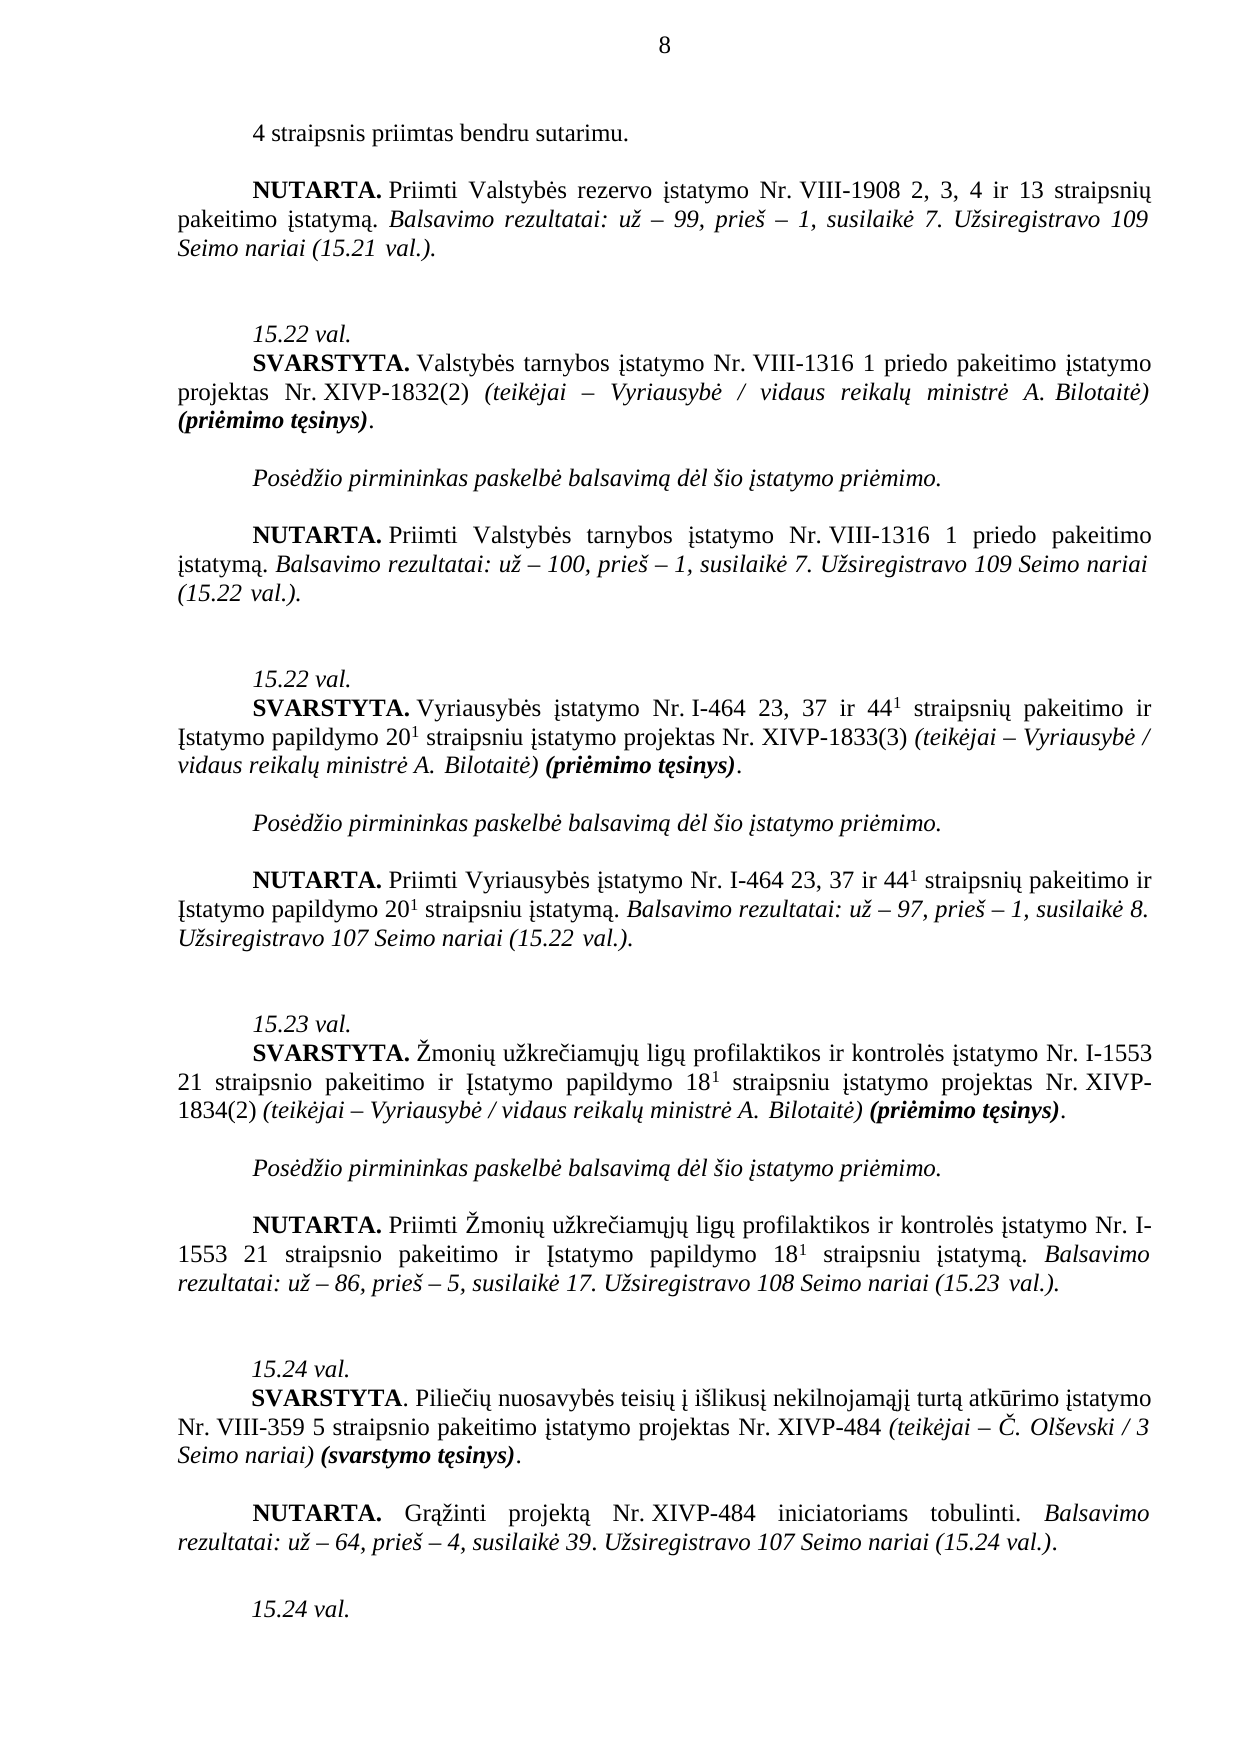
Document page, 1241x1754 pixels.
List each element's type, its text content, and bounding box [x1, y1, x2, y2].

text NUTARTA. Priimti Vyriausybės įstatymo Nr. I-464 23, 37 ir 441 straipsnių pakeitimo ir Įstatymo papildymo 201 straipsniu įstatymą. Balsavimo rezultatai: už – 97, prieš – 1, susilaikė 8. Užsiregistravo 107 Seimo nariai (15.22 val.). [177, 866, 1152, 952]
text 15.22 val. [177, 319, 1152, 348]
text 4 straipsnis priimtas bendru sutarimu. [177, 118, 1152, 147]
text 15.24 val. [177, 1354, 1152, 1383]
text NUTARTA. Grąžinti projektą Nr. XIVP-484 iniciatoriams tobulinti. Balsavimo rezultatai: už – 64, prieš – 4, susilaikė 39. Užsiregistravo 107 Seimo nariai (15.24 val.). [177, 1498, 1152, 1556]
text SVARSTYTA. Valstybės tarnybos įstatymo Nr. VIII-1316 1 priedo pakeitimo įstatymo projektas Nr. XIVP-1832(2) (teikėjai – Vyriausybė / vidaus reikalų ministrė A. Bilotaitė) (priėmimo tęsinys). [177, 348, 1152, 434]
text NUTARTA. Priimti Valstybės rezervo įstatymo Nr. VIII-1908 2, 3, 4 ir 13 straipsnių pakeitimo įstatymą. Balsavimo rezultatai: už – 99, prieš – 1, susilaikė 7. Užsiregistravo 109 Seimo nariai (15.21 val.). [177, 176, 1152, 262]
text SVARSTYTA. Vyriausybės įstatymo Nr. I-464 23, 37 ir 441 straipsnių pakeitimo ir Įstatymo papildymo 201 straipsniu įstatymo projektas Nr. XIVP-1833(3) (teikėjai – Vyriausybė / vidaus reikalų ministrė A. Bilotaitė) (priėmimo tęsinys). [177, 693, 1152, 779]
text 15.23 val. [177, 1009, 1152, 1038]
text 15.22 val. [177, 664, 1152, 693]
text SVARSTYTA. Žmonių užkrečiamųjų ligų profilaktikos ir kontrolės įstatymo Nr. I-1553 21 straipsnio pakeitimo ir Įstatymo papildymo 181 straipsniu įstatymo projektas Nr. XIVP-1834(2) (teikėjai – Vyriausybė / vidaus reikalų ministrė A. Bilotaitė) (priėmimo tęsinys). [177, 1038, 1152, 1124]
text SVARSTYTA. Piliečių nuosavybės teisių į išlikusį nekilnojamąjį turtą atkūrimo įstatymo Nr. VIII-359 5 straipsnio pakeitimo įstatymo projektas Nr. XIVP-484 (teikėjai – Č. Olševski / 3 Seimo nariai) (svarstymo tęsinys). [177, 1383, 1152, 1469]
text NUTARTA. Priimti Žmonių užkrečiamųjų ligų profilaktikos ir kontrolės įstatymo Nr. I-1553 21 straipsnio pakeitimo ir Įstatymo papildymo 181 straipsniu įstatymą. Balsavimo rezultatai: už – 86, prieš – 5, susilaikė 17. Užsiregistravo 108 Seimo nariai (15.23 val.). [177, 1211, 1152, 1297]
text Posėdžio pirmininkas paskelbė balsavimą dėl šio įstatymo priėmimo. [177, 1153, 1152, 1182]
text Posėdžio pirmininkas paskelbė balsavimą dėl šio įstatymo priėmimo. [177, 808, 1152, 837]
text Posėdžio pirmininkas paskelbė balsavimą dėl šio įstatymo priėmimo. [177, 463, 1152, 492]
text 15.24 val. [177, 1594, 1152, 1623]
text NUTARTA. Priimti Valstybės tarnybos įstatymo Nr. VIII-1316 1 priedo pakeitimo įstatymą. Balsavimo rezultatai: už – 100, prieš – 1, susilaikė 7. Užsiregistravo 109 Seimo nariai (15.22 val.). [177, 521, 1152, 607]
